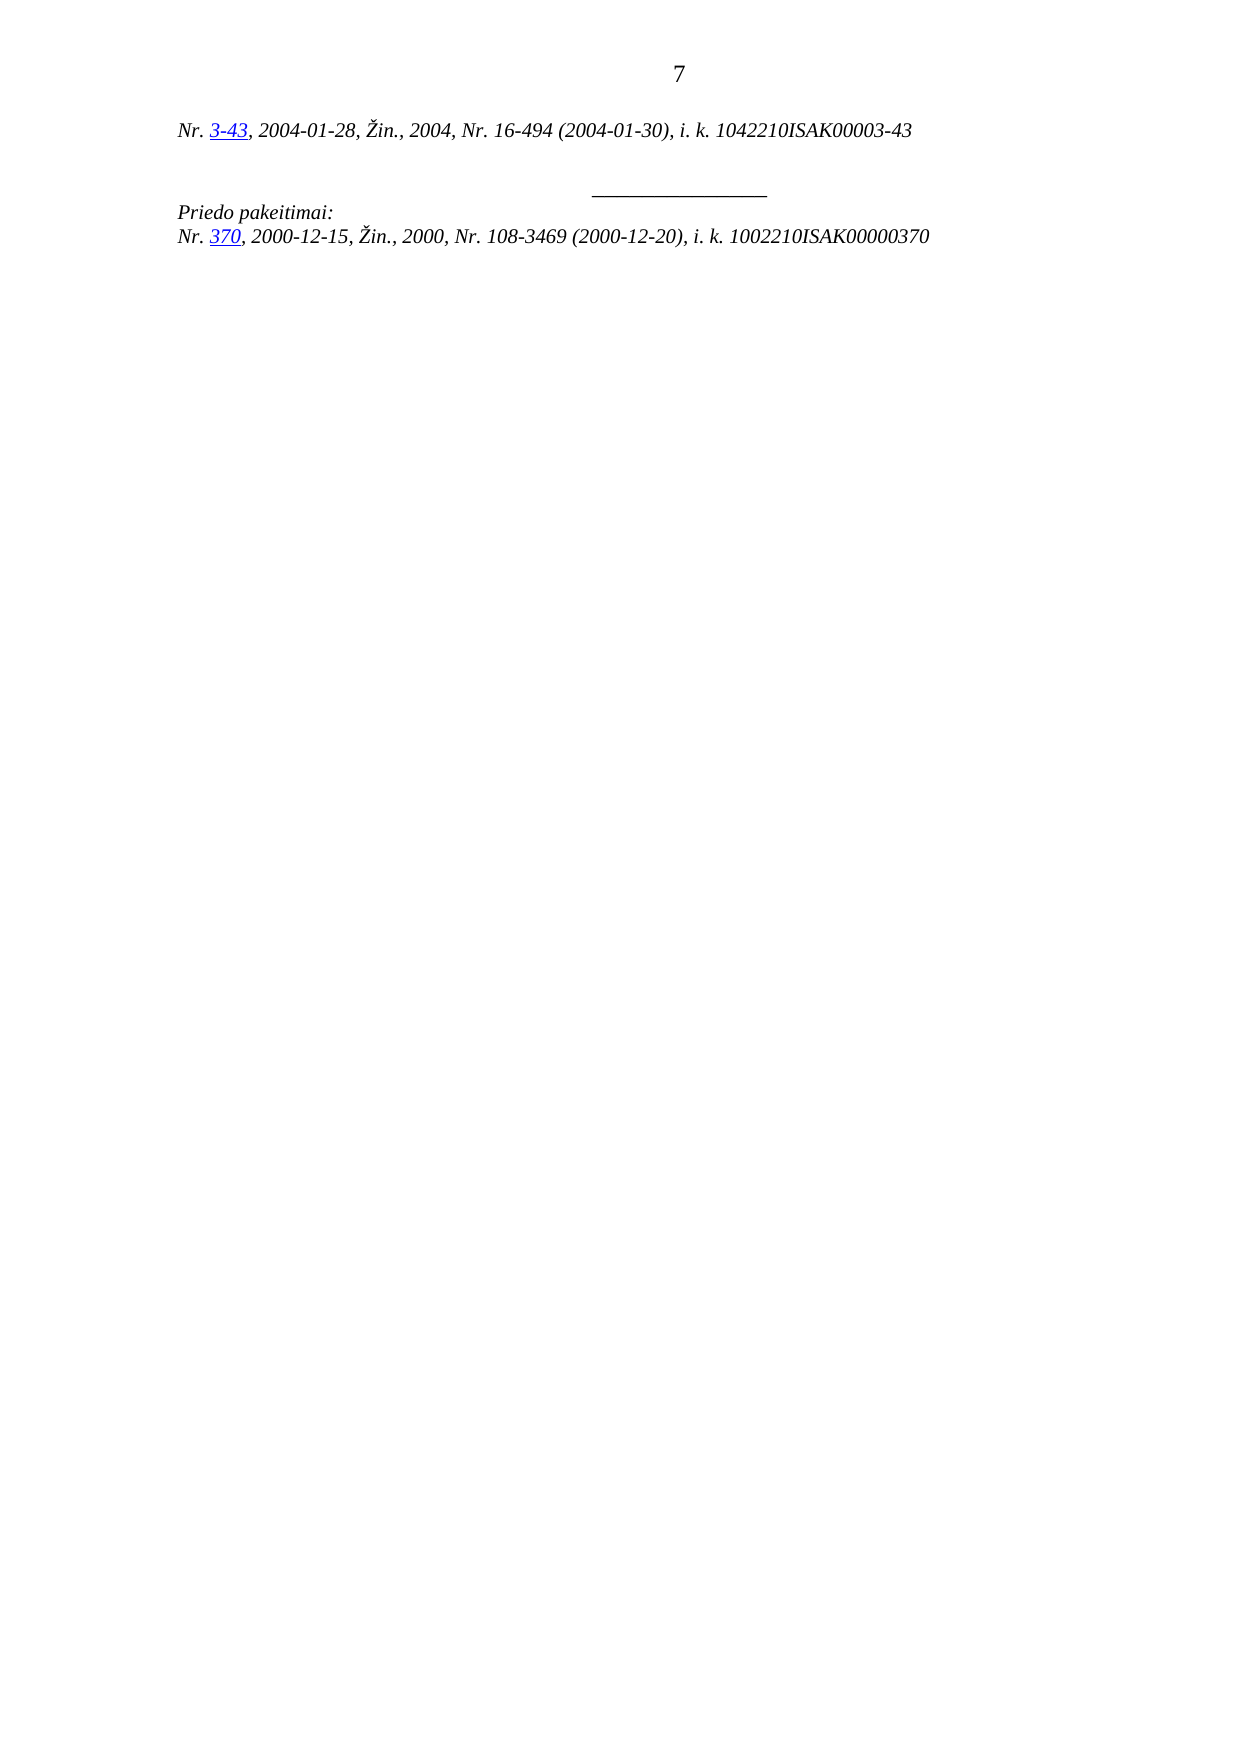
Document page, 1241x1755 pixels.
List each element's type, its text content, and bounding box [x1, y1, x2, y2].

text Priedo pakeitimai: [177, 200, 1181, 224]
text Nr. 3-43, 2004-01-28, Žin., 2004, Nr. 16-494 (2004-01-30), i. k. 1042210ISAK00003-43 [177, 118, 1181, 142]
text ______________ [177, 171, 1181, 200]
text Nr. 370, 2000-12-15, Žin., 2000, Nr. 108-3469 (2000-12-20), i. k. 1002210ISAK00000370 [177, 224, 1181, 248]
